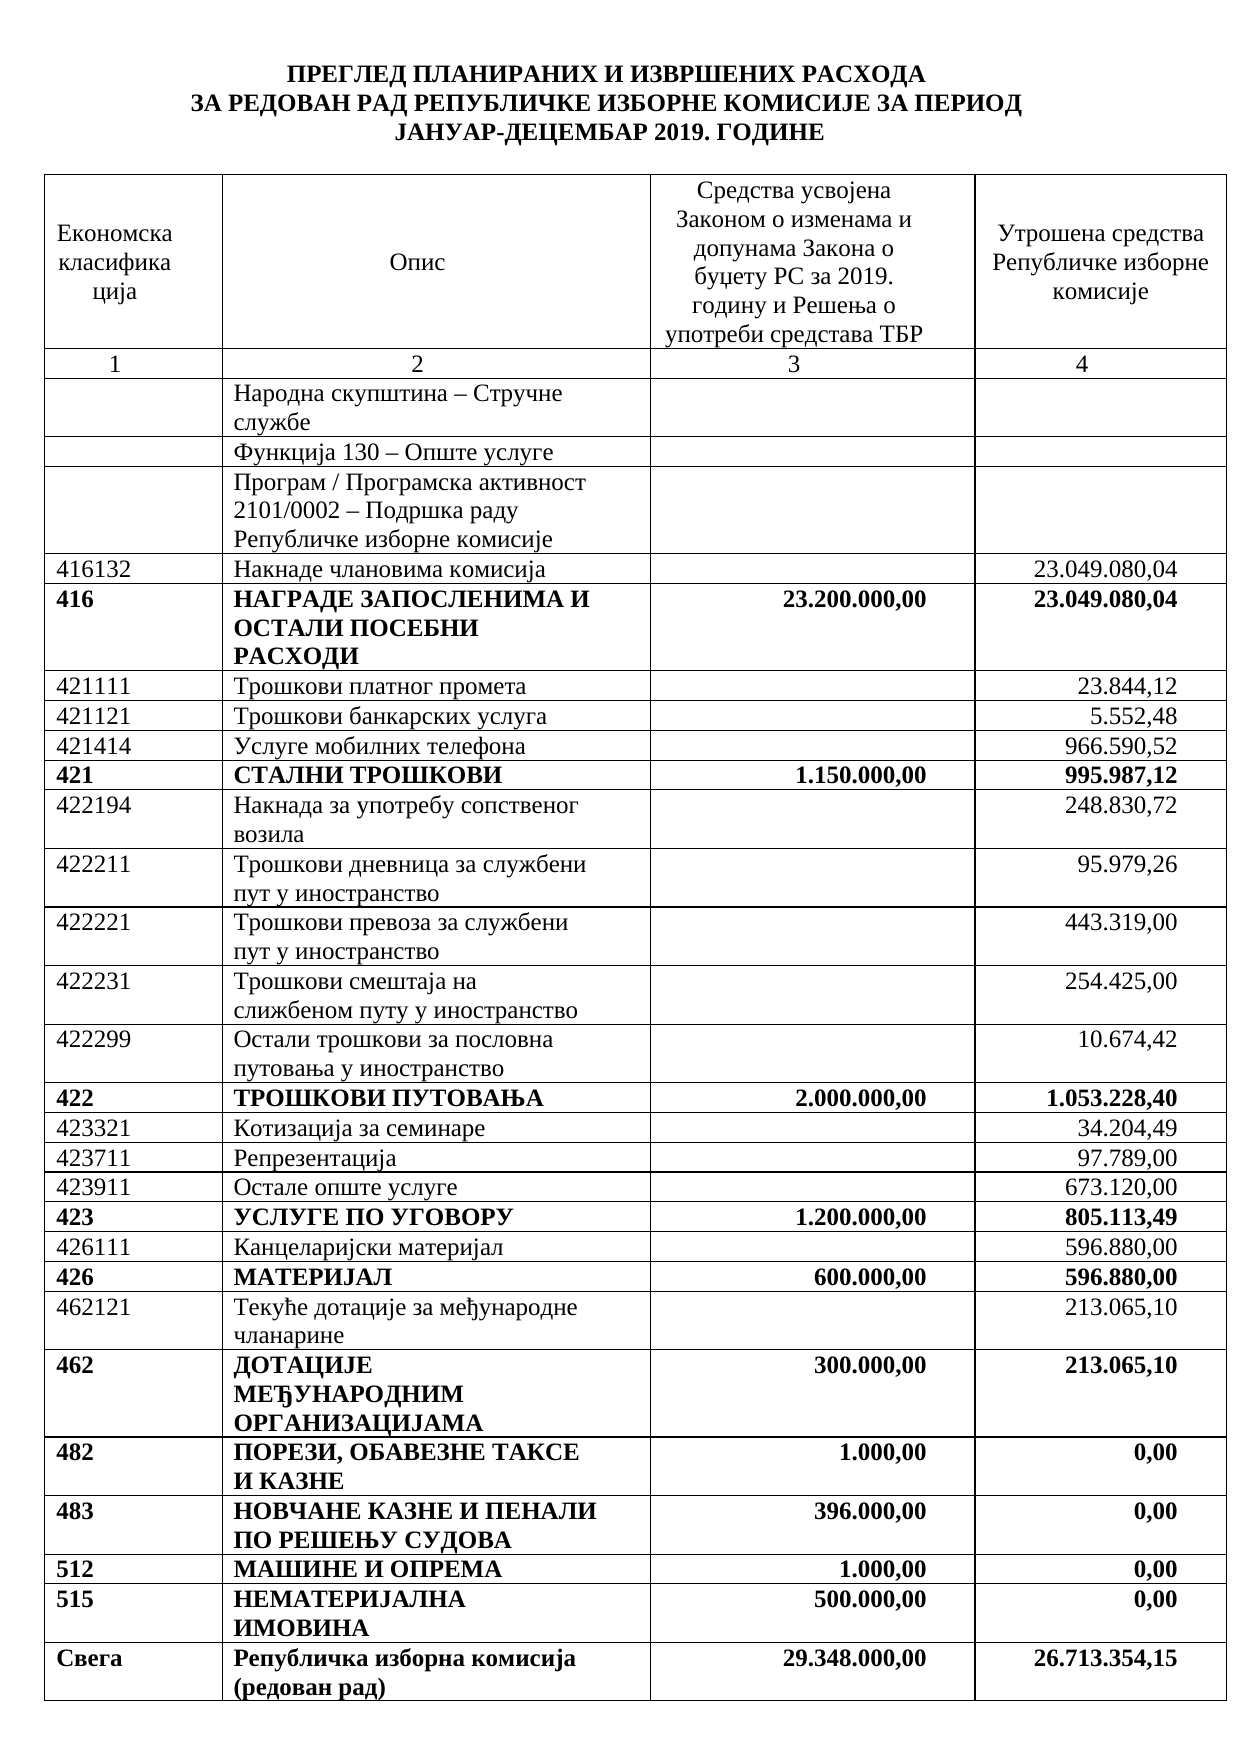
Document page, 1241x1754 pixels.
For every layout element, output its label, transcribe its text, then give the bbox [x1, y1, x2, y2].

table_cell ДОТАЦИЈЕ МЕЂУНАРОДНИМ ОРГАНИЗАЦИЈАМА [223, 1350, 650, 1436]
table_cell 1.000,00 [651, 1555, 974, 1583]
table_cell НОВЧАНЕ КАЗНЕ И ПЕНАЛИ ПО РЕШЕЊУ СУДОВА [223, 1496, 650, 1553]
table_cell Канцеларијски материјал [223, 1232, 650, 1261]
table_cell 483 [45, 1496, 222, 1553]
table_cell 2 [223, 349, 650, 377]
table_cell 500.000,00 [651, 1584, 974, 1642]
table_cell 482 [45, 1438, 222, 1495]
table_cell 596.880,00 [976, 1262, 1226, 1291]
table_cell [651, 1025, 974, 1082]
table_cell 396.000,00 [651, 1496, 974, 1553]
table_cell [651, 731, 974, 759]
table_cell 2.000.000,00 [651, 1083, 974, 1112]
table_cell МАТЕРИЈАЛ [223, 1262, 650, 1291]
table_cell 422211 [45, 849, 222, 906]
table_cell [651, 908, 974, 965]
table_cell НАГРАДЕ ЗАПОСЛЕНИМА И ОСТАЛИ ПОСЕБНИ РАСХОДИ [223, 584, 650, 670]
table_cell [45, 379, 222, 436]
table_cell 23.049.080,04 [976, 584, 1226, 670]
table_cell [651, 1173, 974, 1201]
table_cell 995.987,12 [976, 761, 1226, 789]
table_cell 300.000,00 [651, 1350, 974, 1436]
table_header Утрошена средства Републичке изборне комисије [976, 175, 1226, 348]
table_cell 0,00 [976, 1496, 1226, 1553]
table_cell [976, 467, 1226, 553]
table_cell 23.049.080,04 [976, 554, 1226, 583]
table_cell 34.204,49 [976, 1113, 1226, 1142]
table_header Опис [223, 175, 650, 348]
table_cell [651, 701, 974, 730]
table_header Економска класификација [45, 175, 222, 348]
table_cell Остале опште услуге [223, 1173, 650, 1201]
table_cell 254.425,00 [976, 966, 1226, 1023]
table_cell Котизација за семинаре [223, 1113, 650, 1142]
table_cell [651, 1113, 974, 1142]
table_cell СТАЛНИ ТРОШКОВИ [223, 761, 650, 789]
table_cell 512 [45, 1555, 222, 1583]
table_cell 3 [651, 349, 974, 377]
table_cell Текуће дотације за међународне чланарине [223, 1292, 650, 1349]
table_header Средства усвојена Законом о изменама и допунама Закона о буџету РС за 2019. годину и Решења о употреби средстава ТБР [651, 175, 974, 348]
table_cell 4 [976, 349, 1226, 377]
table_cell Трошкови смештаја на слижбеном путу у иностранство [223, 966, 650, 1023]
table_cell Накнада за употребу сопственог возила [223, 790, 650, 848]
table_cell Накнаде члановима комисија [223, 554, 650, 583]
table_cell [651, 849, 974, 906]
table_cell Трошкови превоза за службени пут у иностранство [223, 908, 650, 965]
table_cell 5.552,48 [976, 701, 1226, 730]
table_cell 1.200.000,00 [651, 1202, 974, 1231]
table_cell 213.065,10 [976, 1350, 1226, 1436]
table_cell НЕМАТЕРИЈАЛНА ИМОВИНА [223, 1584, 650, 1642]
table_cell 423711 [45, 1143, 222, 1171]
table_cell [976, 379, 1226, 436]
table_cell МАШИНЕ И ОПРЕМА [223, 1555, 650, 1583]
table_cell ПОРЕЗИ, ОБАВЕЗНЕ ТАКСЕ И КАЗНЕ [223, 1438, 650, 1495]
table_cell 0,00 [976, 1438, 1226, 1495]
table_cell 422194 [45, 790, 222, 848]
table_cell 213.065,10 [976, 1292, 1226, 1349]
table_cell Трошкови платног промета [223, 671, 650, 700]
table_cell Остали трошкови за пословна путовања у иностранство [223, 1025, 650, 1082]
table_cell Народна скупштина – Стручне службе [223, 379, 650, 436]
table_cell 1.000,00 [651, 1438, 974, 1495]
table_cell 426 [45, 1262, 222, 1291]
table_cell Програм / Програмска активност 2101/0002 – Подршка раду Републичке изборне комисије [223, 467, 650, 553]
table_cell 29.348.000,00 [651, 1643, 974, 1700]
table_cell [976, 437, 1226, 466]
table_cell [651, 1143, 974, 1171]
table_cell 1 [45, 349, 222, 377]
table_cell [651, 379, 974, 436]
table_cell [651, 966, 974, 1023]
table_cell 426111 [45, 1232, 222, 1261]
table_cell 423321 [45, 1113, 222, 1142]
table_cell [651, 790, 974, 848]
text ПРЕГЛЕД ПЛАНИРАНИХ И ИЗВРШЕНИХ РАСХОДА ЗА РЕДОВАН РАД РЕПУБЛИЧКЕ ИЗБОРНЕ КОМИСИЈЕ ЗА ПЕРИОД ЈАНУАР-ДЕЦЕМБАР 2019. ГОДИНЕ [19, 59, 1200, 145]
table_cell 600.000,00 [651, 1262, 974, 1291]
table_cell Услуге мобилних телефона [223, 731, 650, 759]
table_cell 10.674,42 [976, 1025, 1226, 1082]
table_cell 423 [45, 1202, 222, 1231]
table_cell 966.590,52 [976, 731, 1226, 759]
table_cell [651, 554, 974, 583]
table_cell [651, 437, 974, 466]
table_cell 97.789,00 [976, 1143, 1226, 1171]
table_cell 515 [45, 1584, 222, 1642]
table_cell 95.979,26 [976, 849, 1226, 906]
table_cell 248.830,72 [976, 790, 1226, 848]
table_cell 0,00 [976, 1584, 1226, 1642]
table_cell [45, 437, 222, 466]
table_cell Свега [45, 1643, 222, 1700]
table_cell [651, 1232, 974, 1261]
table_cell 673.120,00 [976, 1173, 1226, 1201]
table_cell 0,00 [976, 1555, 1226, 1583]
table_cell Трошкови банкарских услуга [223, 701, 650, 730]
table_cell 416132 [45, 554, 222, 583]
table_cell 421121 [45, 701, 222, 730]
table_cell 422299 [45, 1025, 222, 1082]
table_cell 422 [45, 1083, 222, 1112]
table_cell Републичка изборна комисија (редован рад) [223, 1643, 650, 1700]
table_cell [651, 467, 974, 553]
table_cell 422221 [45, 908, 222, 965]
table_cell 1.053.228,40 [976, 1083, 1226, 1112]
table_cell ТРОШКОВИ ПУТОВАЊА [223, 1083, 650, 1112]
table_cell 26.713.354,15 [976, 1643, 1226, 1700]
table_cell 596.880,00 [976, 1232, 1226, 1261]
table_cell 1.150.000,00 [651, 761, 974, 789]
table_cell Функција 130 – Опште услуге [223, 437, 650, 466]
table_cell Репрезентација [223, 1143, 650, 1171]
table_cell 462 [45, 1350, 222, 1436]
table_cell 443.319,00 [976, 908, 1226, 965]
table_cell 421111 [45, 671, 222, 700]
table_cell 23.844,12 [976, 671, 1226, 700]
table_cell 422231 [45, 966, 222, 1023]
table_cell 805.113,49 [976, 1202, 1226, 1231]
table_cell 416 [45, 584, 222, 670]
table_cell УСЛУГЕ ПО УГОВОРУ [223, 1202, 650, 1231]
table_cell [45, 467, 222, 553]
table_cell Трошкови дневница за службени пут у иностранство [223, 849, 650, 906]
table_cell [651, 1292, 974, 1349]
table_cell 23.200.000,00 [651, 584, 974, 670]
table_cell 462121 [45, 1292, 222, 1349]
table_cell 421 [45, 761, 222, 789]
table_cell 421414 [45, 731, 222, 759]
table_cell 423911 [45, 1173, 222, 1201]
table_cell [651, 671, 974, 700]
